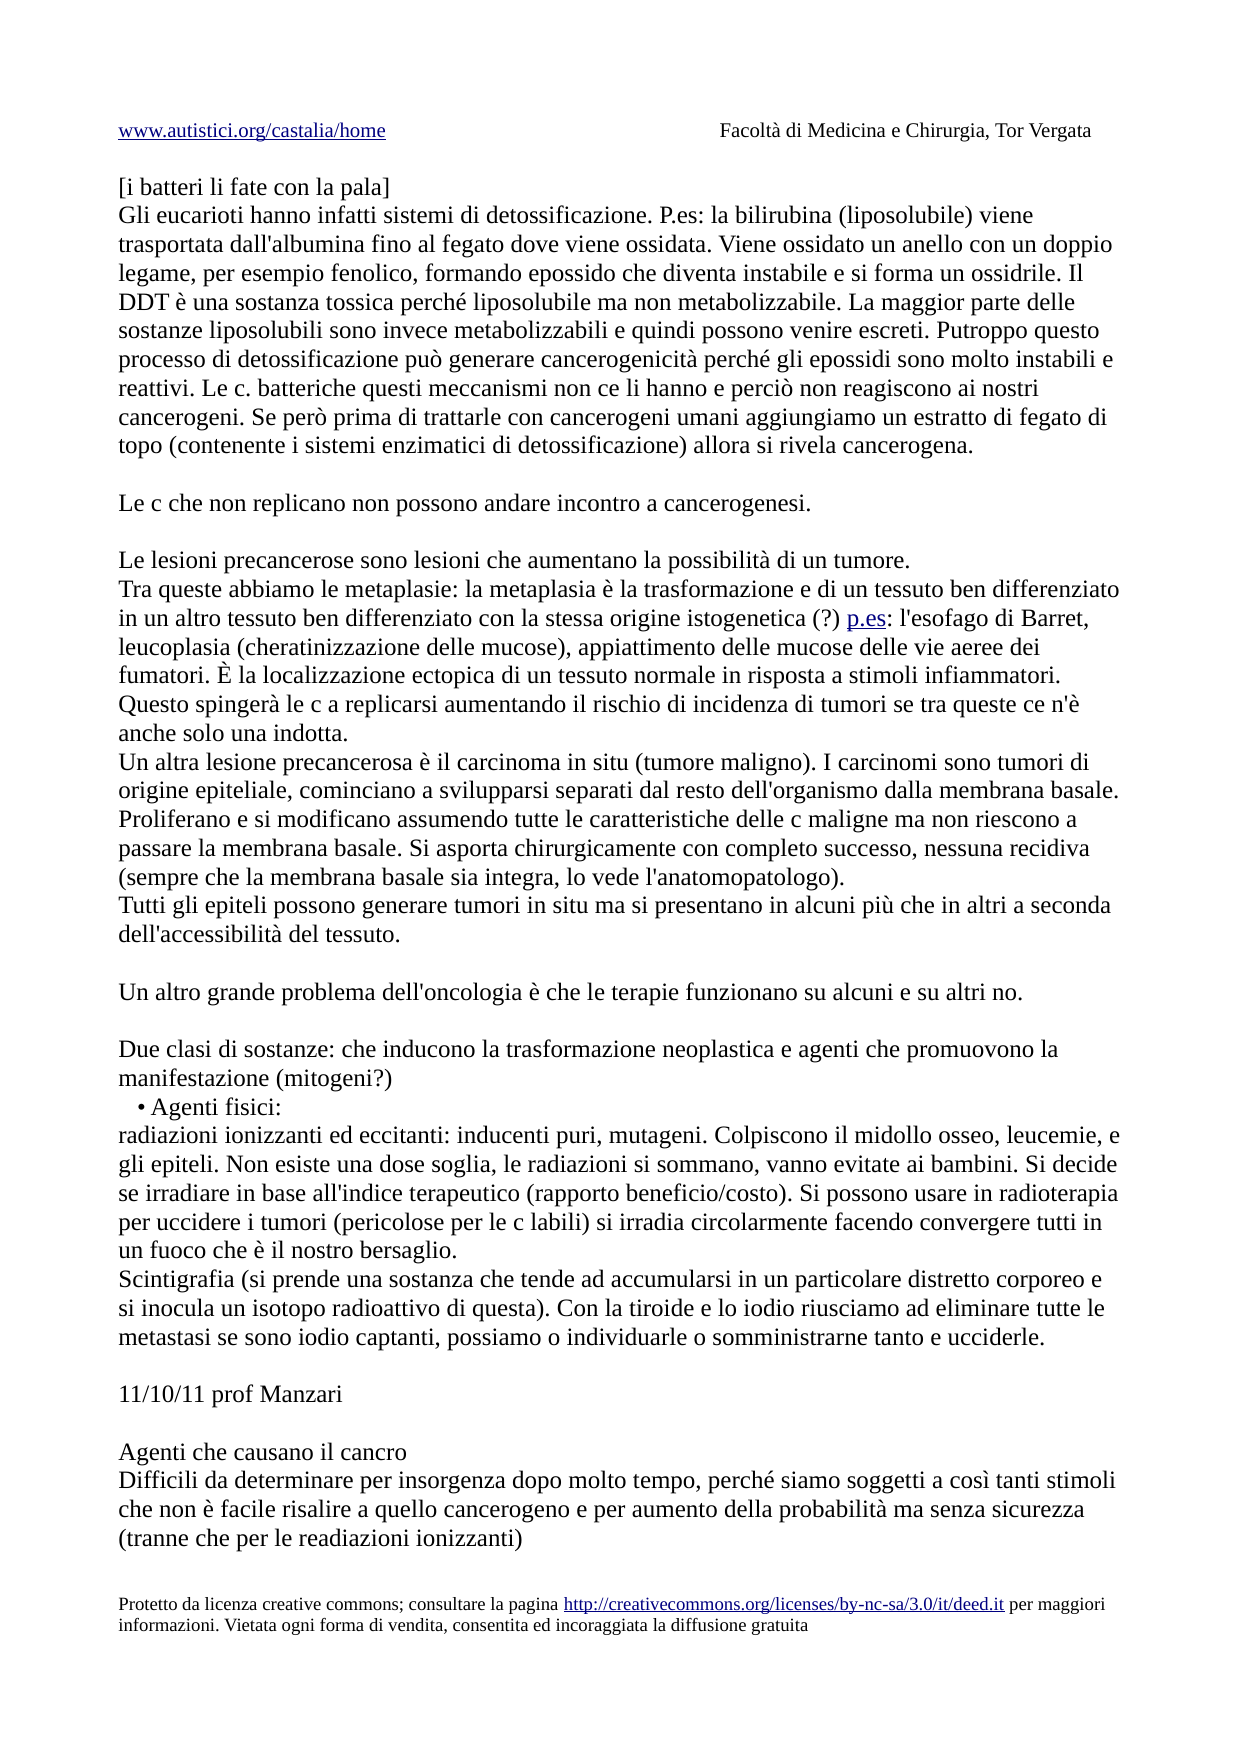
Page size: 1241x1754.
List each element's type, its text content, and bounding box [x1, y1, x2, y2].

text 11/10/11 prof Manzari Agenti che causano il cancro Difficili da determinare per insorgenza dopo molto tempo, perché siamo soggetti a così tanti stimoli che non è facile risalire a quello cancerogeno e per aumento della probabilità ma senza sicurezza (tranne che per le readiazioni ionizzanti) [118, 1379, 1122, 1552]
text [i batteri li fate con la pala] Gli eucarioti hanno infatti sistemi di detossificazione. P.es: la bilirubina (liposolubile) viene trasportata dall'albumina fino al fegato dove viene ossidata. Viene ossidato un anello con un doppio legame, per esempio fenolico, formando epossido che diventa instabile e si forma un ossidrile. Il DDT è una sostanza tossica perché liposolubile ma non metabolizzabile. La maggior parte delle sostanze liposolubili sono invece metabolizzabili e quindi possono venire escreti. Putroppo questo processo di detossificazione può generare cancerogenicità perché gli epossidi sono molto instabili e reattivi. Le c. batteriche questi meccanismi non ce li hanno e perciò non reagiscono ai nostri cancerogeni. Se però prima di trattarle con cancerogeni umani aggiungiamo un estratto di fegato di topo (contenente i sistemi enzimatici di detossificazione) allora si rivela cancerogena. Le c che non replicano non possono andare incontro a cancerogenesi. Le lesioni precancerose sono lesioni che aumentano la possibilità di un tumore. Tra queste abbiamo le metaplasie: la metaplasia è la trasformazione e di un tessuto ben differenziato in un altro tessuto ben differenziato con la stessa origine istogenetica (?) p.es: l'esofago di Barret, leucoplasia (cheratinizzazione delle mucose), appiattimento delle mucose delle vie aeree dei fumatori. È la localizzazione ectopica di un tessuto normale in risposta a stimoli infiammatori. Questo spingerà le c a replicarsi aumentando il rischio di incidenza di tumori se tra queste ce n'è anche solo una indotta. Un altra lesione precancerosa è il carcinoma in situ (tumore maligno). I carcinomi sono tumori di origine epiteliale, cominciano a svilupparsi separati dal resto dell'organismo dalla membrana basale. Proliferano e si modificano assumendo tutte le caratteristiche delle c maligne ma non riescono a passare la membrana basale. Si asporta chirurgicamente con completo successo, nessuna recidiva (sempre che la membrana basale sia integra, lo vede l'anatomopatologo). Tutti gli epiteli possono generare tumori in situ ma si presentano in alcuni più che in altri a seconda dell'accessibilità del tessuto. Un altro grande problema dell'oncologia è che le terapie funzionano su alcuni e su altri no. Due clasi di sostanze: che inducono la trasformazione neoplastica e agenti che promuovono la manifestazione (mitogeni?) • Agenti fisici: radiazioni ionizzanti ed eccitanti: inducenti puri, mutageni. Colpiscono il midollo osseo, leucemie, e gli epiteli. Non esiste una dose soglia, le radiazioni si sommano, vanno evitate ai bambini. Si decide se irradiare in base all'indice terapeutico (rapporto beneficio/costo). Si possono usare in radioterapia per uccidere i tumori (pericolose per le c labili) si irradia circolarmente facendo convergere tutti in un fuoco che è il nostro bersaglio. Scintigrafia (si prende una sostanza che tende ad accumularsi in un particolare distretto corporeo e si inocula un isotopo radioattivo di questa). Con la tiroide e lo iodio riusciamo ad eliminare tutte le metastasi se sono iodio captanti, possiamo o individuarle o somministrarne tanto e ucciderle. [118, 172, 1122, 1350]
